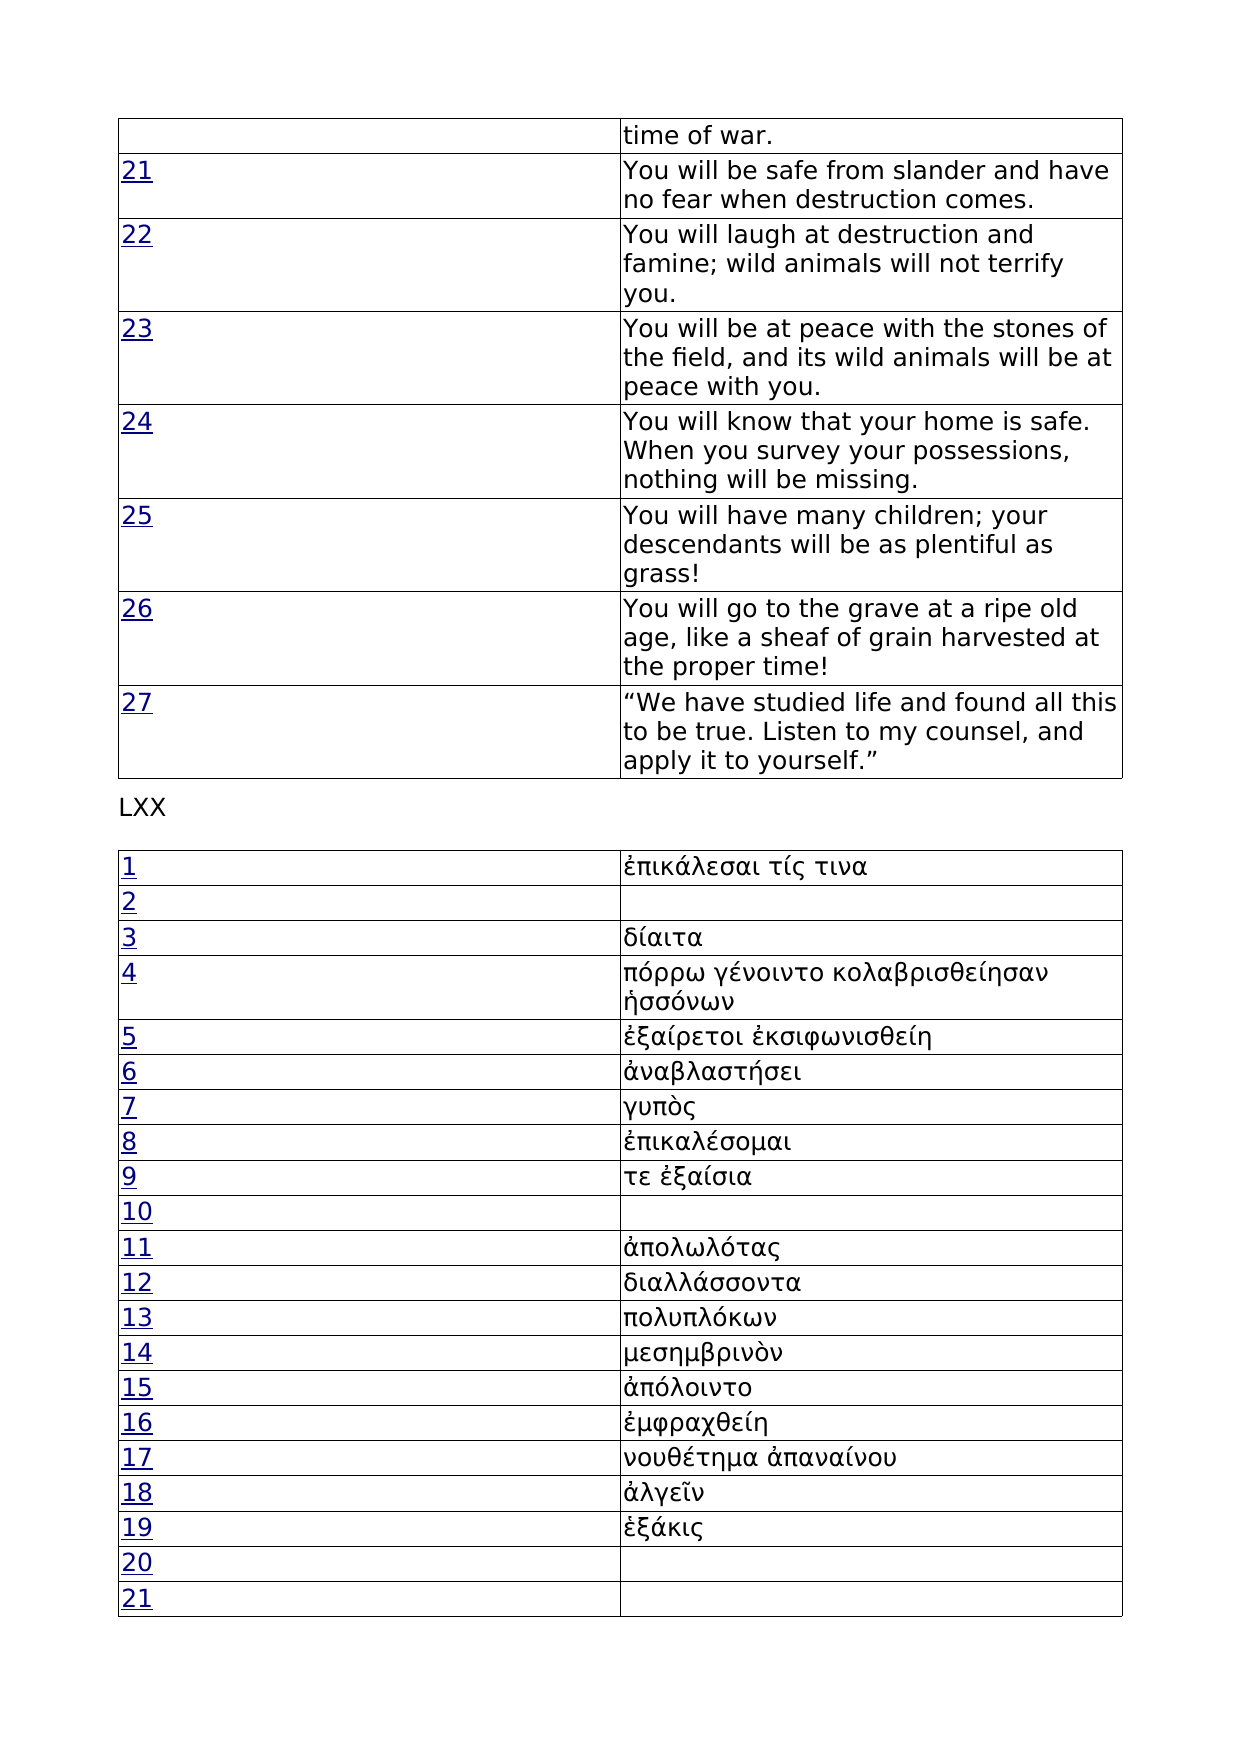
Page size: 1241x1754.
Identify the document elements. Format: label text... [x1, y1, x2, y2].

table_cell You will go to the grave at a ripe old age, like a sheaf of grain harvested at the proper time! [621, 592, 1122, 685]
table_cell 27 [119, 686, 620, 778]
table_cell μεσημβρινὸν [621, 1336, 1122, 1370]
table_cell [621, 886, 1122, 920]
table_cell δίαιτα [621, 921, 1122, 955]
table_cell 5 [119, 1020, 620, 1054]
table_cell 21 [119, 154, 620, 217]
table_cell 19 [119, 1512, 620, 1546]
table_cell ἀλγεῖν [621, 1476, 1122, 1511]
table_cell [621, 1547, 1122, 1581]
table_cell You will have many children; your descendants will be as plentiful as grass! [621, 499, 1122, 591]
table_cell 17 [119, 1441, 620, 1475]
table_cell time of war. [621, 119, 1122, 153]
table_cell 3 [119, 921, 620, 955]
table_cell 2 [119, 886, 620, 920]
table_cell 18 [119, 1476, 620, 1511]
table_cell 9 [119, 1161, 620, 1194]
table_cell You will be at peace with the stones of the field, and its wild animals will be at peace with you. [621, 312, 1122, 404]
table_cell τε ἐξαίσια [621, 1161, 1122, 1194]
table_cell 16 [119, 1406, 620, 1440]
table_cell ἐμφραχθείη [621, 1406, 1122, 1440]
table_cell νουθέτημα ἀπαναίνου [621, 1441, 1122, 1475]
table_cell 13 [119, 1301, 620, 1335]
table_cell 10 [119, 1196, 620, 1230]
table_cell 24 [119, 405, 620, 498]
table_cell ἑξάκις [621, 1512, 1122, 1546]
table_cell 6 [119, 1055, 620, 1089]
table_cell 23 [119, 312, 620, 404]
table_cell 15 [119, 1371, 620, 1405]
table_cell 11 [119, 1231, 620, 1265]
table_cell 12 [119, 1266, 620, 1300]
text LXX [118, 793, 1122, 822]
table_cell διαλλάσσοντα [621, 1266, 1122, 1300]
table_header 1 [119, 851, 620, 884]
table_cell You will laugh at destruction and famine; wild animals will not terrify you. [621, 219, 1122, 311]
table_cell 21 [119, 1582, 620, 1616]
table_cell 26 [119, 592, 620, 685]
table_cell γυπὸς [621, 1090, 1122, 1124]
table_cell 7 [119, 1090, 620, 1124]
table_cell You will know that your home is safe. When you survey your possessions, nothing will be missing. [621, 405, 1122, 498]
table_cell 22 [119, 219, 620, 311]
table_cell [621, 1582, 1122, 1616]
table_cell 20 [119, 1547, 620, 1581]
table_cell [621, 1196, 1122, 1230]
table_cell ἀπολωλότας [621, 1231, 1122, 1265]
table_cell [119, 119, 620, 153]
table_cell πόρρω γένοιντο κολαβρισθείησαν ἡσσόνων [621, 956, 1122, 1019]
table_cell You will be safe from slander and have no fear when destruction comes. [621, 154, 1122, 217]
table_cell πολυπλόκων [621, 1301, 1122, 1335]
table_cell 4 [119, 956, 620, 1019]
table_cell ἀπόλοιντο [621, 1371, 1122, 1405]
table_cell 14 [119, 1336, 620, 1370]
table_cell ἀναβλαστήσει [621, 1055, 1122, 1089]
table_cell ἐξαίρετοι ἐκσιφωνισθείη [621, 1020, 1122, 1054]
table_cell ἐπικαλέσομαι [621, 1125, 1122, 1159]
table_cell 25 [119, 499, 620, 591]
table_cell 8 [119, 1125, 620, 1159]
table_header ἐπικάλεσαι τίς τινα [621, 851, 1122, 884]
table_cell “We have studied life and found all this to be true. Listen to my counsel, and apply it to yourself.” [621, 686, 1122, 778]
